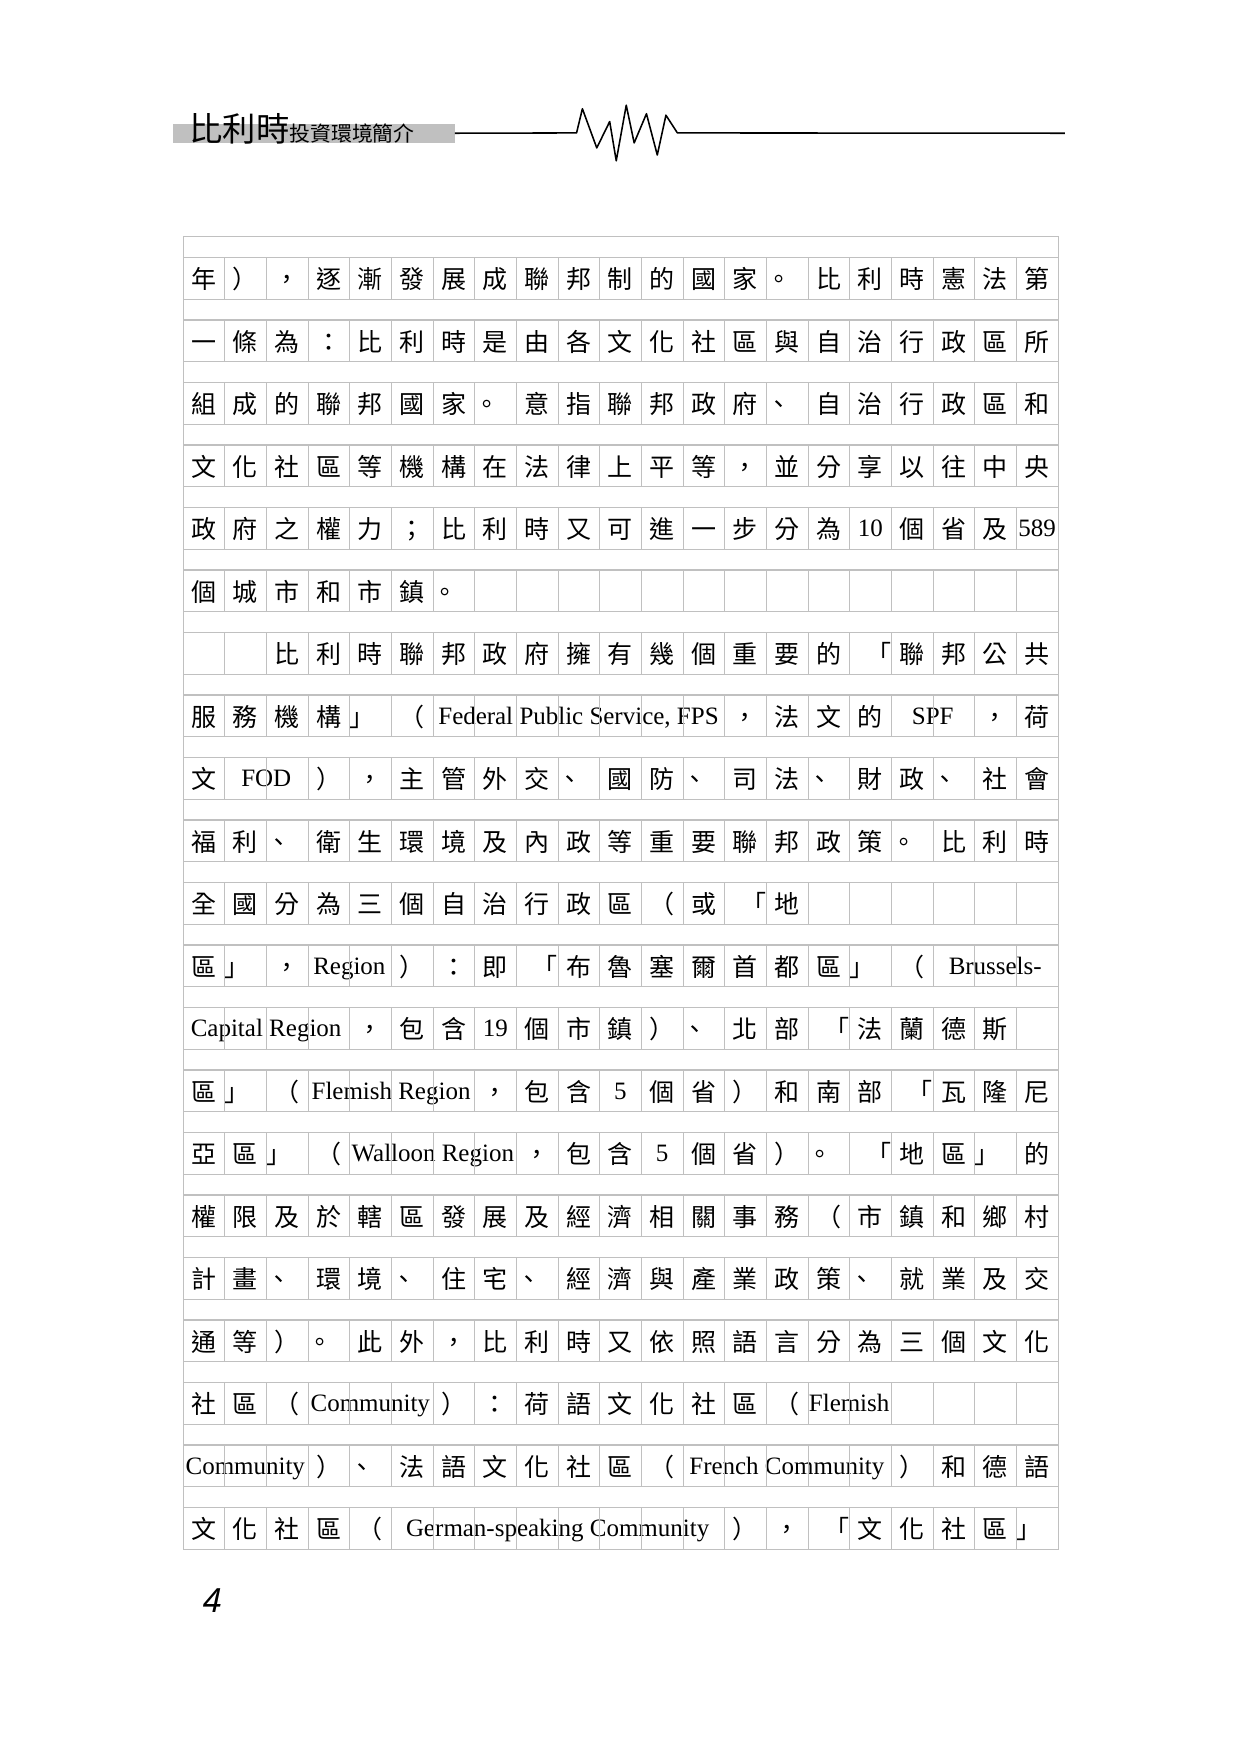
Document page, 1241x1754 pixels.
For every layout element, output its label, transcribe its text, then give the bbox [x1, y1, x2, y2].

text 比利時於1830年脫離荷蘭統治而獨立，經歷過四次修憲（1970年、1980年、1988-1989年和1993年），逐漸發展成聯邦制的國家。比利時憲法第一條為：比利時是由各文化社區與自治行政區所組成的聯邦國家。意指聯邦政府、自治行政區和文化社區等機構在法律上平等，並分享以往中央政府之權力；比利時又可進一步分為10個省及589個城市和市鎮。 [184, 237, 1058, 257]
text 比利時聯邦政府擁有幾個重要的「聯邦公共服務機構」（Federal Public Service, FPS，法文的SPF，荷文FOD），主管外交、國防、司法、財政、社會福利、衛生環境及內政等重要聯邦政策。比利時全國分為三個自治行政區（或「地區」，Region）：即「布魯塞爾首都區」（Brussels-Capital Region，包含19個市鎮）、北部「法蘭德斯區」（Flemish Region，包含5個省）和南部「瓦隆尼亞區」（Walloon Region，包含5個省）。「地區」的權限及於轄區發展及經濟相關事務（市鎮和鄉村計畫、環境、住宅、經濟與產業政策、就業及交通等）。此外，比利時又依照語言分為三個文化社區（Community）：荷語文化社區（Flemish Community）、法語文化社區（French Community）和德語文化社區（German-speaking Community），「文化社區」的權限為文化及轄區居民健康相關的事務（文化、教育、健康和社會援助等）。其中「法蘭德斯區」與「荷語文化社區」為重疊之領域，因此僅設立一個地區政府和一個議會；「瓦隆尼亞區」、「法語文化社區」與「德語文化社區」則各自擁有政府和議會。2001年比利時國會通過「擴張地方政府權限法案」，經濟、外貿事業、稅收等自2002年起改由各自治區政府自理；因此外商前來比國投資之主要接洽對象為三大「地區政府」。 [184, 800, 1058, 819]
text 比利時聯邦政府擁有幾個重要的「聯邦公共服務機構」（Federal Public Service, FPS，法文的SPF，荷文FOD），主管外交、國防、司法、財政、社會福利、衛生環境及內政等重要聯邦政策。比利時全國分為三個自治行政區（或「地區」，Region）：即「布魯塞爾首都區」（Brussels-Capital Region，包含19個市鎮）、北部「法蘭德斯區」（Flemish Region，包含5個省）和南部「瓦隆尼亞區」（Walloon Region，包含5個省）。「地區」的權限及於轄區發展及經濟相關事務（市鎮和鄉村計畫、環境、住宅、經濟與產業政策、就業及交通等）。此外，比利時又依照語言分為三個文化社區（Community）：荷語文化社區（Flemish Community）、法語文化社區（French Community）和德語文化社區（German-speaking Community），「文化社區」的權限為文化及轄區居民健康相關的事務（文化、教育、健康和社會援助等）。其中「法蘭德斯區」與「荷語文化社區」為重疊之領域，因此僅設立一個地區政府和一個議會；「瓦隆尼亞區」、「法語文化社區」與「德語文化社區」則各自擁有政府和議會。2001年比利時國會通過「擴張地方政府權限法案」，經濟、外貿事業、稅收等自2002年起改由各自治區政府自理；因此外商前來比國投資之主要接洽對象為三大「地區政府」。 [184, 925, 1058, 944]
text 比利時於1830年脫離荷蘭統治而獨立，經歷過四次修憲（1970年、1980年、1988-1989年和1993年），逐漸發展成聯邦制的國家。比利時憲法第一條為：比利時是由各文化社區與自治行政區所組成的聯邦國家。意指聯邦政府、自治行政區和文化社區等機構在法律上平等，並分享以往中央政府之權力；比利時又可進一步分為10個省及589個城市和市鎮。 [184, 487, 1058, 507]
text 比利時於1830年脫離荷蘭統治而獨立，經歷過四次修憲（1970年、1980年、1988-1989年和1993年），逐漸發展成聯邦制的國家。比利時憲法第一條為：比利時是由各文化社區與自治行政區所組成的聯邦國家。意指聯邦政府、自治行政區和文化社區等機構在法律上平等，並分享以往中央政府之權力；比利時又可進一步分為10個省及589個城市和市鎮。 [184, 362, 1058, 382]
text 比利時於1830年脫離荷蘭統治而獨立，經歷過四次修憲（1970年、1980年、1988-1989年和1993年），逐漸發展成聯邦制的國家。比利時憲法第一條為：比利時是由各文化社區與自治行政區所組成的聯邦國家。意指聯邦政府、自治行政區和文化社區等機構在法律上平等，並分享以往中央政府之權力；比利時又可進一步分為10個省及589個城市和市鎮。 [184, 550, 1058, 569]
text 比利時聯邦政府擁有幾個重要的「聯邦公共服務機構」（Federal Public Service, FPS，法文的SPF，荷文FOD），主管外交、國防、司法、財政、社會福利、衛生環境及內政等重要聯邦政策。比利時全國分為三個自治行政區（或「地區」，Region）：即「布魯塞爾首都區」（Brussels-Capital Region，包含19個市鎮）、北部「法蘭德斯區」（Flemish Region，包含5個省）和南部「瓦隆尼亞區」（Walloon Region，包含5個省）。「地區」的權限及於轄區發展及經濟相關事務（市鎮和鄉村計畫、環境、住宅、經濟與產業政策、就業及交通等）。此外，比利時又依照語言分為三個文化社區（Community）：荷語文化社區（Flemish Community）、法語文化社區（French Community）和德語文化社區（German-speaking Community），「文化社區」的權限為文化及轄區居民健康相關的事務（文化、教育、健康和社會援助等）。其中「法蘭德斯區」與「荷語文化社區」為重疊之領域，因此僅設立一個地區政府和一個議會；「瓦隆尼亞區」、「法語文化社區」與「德語文化社區」則各自擁有政府和議會。2001年比利時國會通過「擴張地方政府權限法案」，經濟、外貿事業、稅收等自2002年起改由各自治區政府自理；因此外商前來比國投資之主要接洽對象為三大「地區政府」。 [184, 675, 1058, 694]
text 比利時聯邦政府擁有幾個重要的「聯邦公共服務機構」（Federal Public Service, FPS，法文的SPF，荷文FOD），主管外交、國防、司法、財政、社會福利、衛生環境及內政等重要聯邦政策。比利時全國分為三個自治行政區（或「地區」，Region）：即「布魯塞爾首都區」（Brussels-Capital Region，包含19個市鎮）、北部「法蘭德斯區」（Flemish Region，包含5個省）和南部「瓦隆尼亞區」（Walloon Region，包含5個省）。「地區」的權限及於轄區發展及經濟相關事務（市鎮和鄉村計畫、環境、住宅、經濟與產業政策、就業及交通等）。此外，比利時又依照語言分為三個文化社區（Community）：荷語文化社區（Flemish Community）、法語文化社區（French Community）和德語文化社區（German-speaking Community），「文化社區」的權限為文化及轄區居民健康相關的事務（文化、教育、健康和社會援助等）。其中「法蘭德斯區」與「荷語文化社區」為重疊之領域，因此僅設立一個地區政府和一個議會；「瓦隆尼亞區」、「法語文化社區」與「德語文化社區」則各自擁有政府和議會。2001年比利時國會通過「擴張地方政府權限法案」，經濟、外貿事業、稅收等自2002年起改由各自治區政府自理；因此外商前來比國投資之主要接洽對象為三大「地區政府」。 [184, 1425, 1058, 1444]
text 比利時於1830年脫離荷蘭統治而獨立，經歷過四次修憲（1970年、1980年、1988-1989年和1993年），逐漸發展成聯邦制的國家。比利時憲法第一條為：比利時是由各文化社區與自治行政區所組成的聯邦國家。意指聯邦政府、自治行政區和文化社區等機構在法律上平等，並分享以往中央政府之權力；比利時又可進一步分為10個省及589個城市和市鎮。 [184, 425, 1058, 444]
text 比利時於1830年脫離荷蘭統治而獨立，經歷過四次修憲（1970年、1980年、1988-1989年和1993年），逐漸發展成聯邦制的國家。比利時憲法第一條為：比利時是由各文化社區與自治行政區所組成的聯邦國家。意指聯邦政府、自治行政區和文化社區等機構在法律上平等，並分享以往中央政府之權力；比利時又可進一步分為10個省及589個城市和市鎮。 [184, 300, 1058, 319]
text 比利時聯邦政府擁有幾個重要的「聯邦公共服務機構」（Federal Public Service, FPS，法文的SPF，荷文FOD），主管外交、國防、司法、財政、社會福利、衛生環境及內政等重要聯邦政策。比利時全國分為三個自治行政區（或「地區」，Region）：即「布魯塞爾首都區」（Brussels-Capital Region，包含19個市鎮）、北部「法蘭德斯區」（Flemish Region，包含5個省）和南部「瓦隆尼亞區」（Walloon Region，包含5個省）。「地區」的權限及於轄區發展及經濟相關事務（市鎮和鄉村計畫、環境、住宅、經濟與產業政策、就業及交通等）。此外，比利時又依照語言分為三個文化社區（Community）：荷語文化社區（Flemish Community）、法語文化社區（French Community）和德語文化社區（German-speaking Community），「文化社區」的權限為文化及轄區居民健康相關的事務（文化、教育、健康和社會援助等）。其中「法蘭德斯區」與「荷語文化社區」為重疊之領域，因此僅設立一個地區政府和一個議會；「瓦隆尼亞區」、「法語文化社區」與「德語文化社區」則各自擁有政府和議會。2001年比利時國會通過「擴張地方政府權限法案」，經濟、外貿事業、稅收等自2002年起改由各自治區政府自理；因此外商前來比國投資之主要接洽對象為三大「地區政府」。 [184, 1362, 1058, 1382]
text 比利時聯邦政府擁有幾個重要的「聯邦公共服務機構」（Federal Public Service, FPS，法文的SPF，荷文FOD），主管外交、國防、司法、財政、社會福利、衛生環境及內政等重要聯邦政策。比利時全國分為三個自治行政區（或「地區」，Region）：即「布魯塞爾首都區」（Brussels-Capital Region，包含19個市鎮）、北部「法蘭德斯區」（Flemish Region，包含5個省）和南部「瓦隆尼亞區」（Walloon Region，包含5個省）。「地區」的權限及於轄區發展及經濟相關事務（市鎮和鄉村計畫、環境、住宅、經濟與產業政策、就業及交通等）。此外，比利時又依照語言分為三個文化社區（Community）：荷語文化社區（Flemish Community）、法語文化社區（French Community）和德語文化社區（German-speaking Community），「文化社區」的權限為文化及轄區居民健康相關的事務（文化、教育、健康和社會援助等）。其中「法蘭德斯區」與「荷語文化社區」為重疊之領域，因此僅設立一個地區政府和一個議會；「瓦隆尼亞區」、「法語文化社區」與「德語文化社區」則各自擁有政府和議會。2001年比利時國會通過「擴張地方政府權限法案」，經濟、外貿事業、稅收等自2002年起改由各自治區政府自理；因此外商前來比國投資之主要接洽對象為三大「地區政府」。 [184, 612, 1058, 632]
text 比利時聯邦政府擁有幾個重要的「聯邦公共服務機構」（Federal Public Service, FPS，法文的SPF，荷文FOD），主管外交、國防、司法、財政、社會福利、衛生環境及內政等重要聯邦政策。比利時全國分為三個自治行政區（或「地區」，Region）：即「布魯塞爾首都區」（Brussels-Capital Region，包含19個市鎮）、北部「法蘭德斯區」（Flemish Region，包含5個省）和南部「瓦隆尼亞區」（Walloon Region，包含5個省）。「地區」的權限及於轄區發展及經濟相關事務（市鎮和鄉村計畫、環境、住宅、經濟與產業政策、就業及交通等）。此外，比利時又依照語言分為三個文化社區（Community）：荷語文化社區（Flemish Community）、法語文化社區（French Community）和德語文化社區（German-speaking Community），「文化社區」的權限為文化及轄區居民健康相關的事務（文化、教育、健康和社會援助等）。其中「法蘭德斯區」與「荷語文化社區」為重疊之領域，因此僅設立一個地區政府和一個議會；「瓦隆尼亞區」、「法語文化社區」與「德語文化社區」則各自擁有政府和議會。2001年比利時國會通過「擴張地方政府權限法案」，經濟、外貿事業、稅收等自2002年起改由各自治區政府自理；因此外商前來比國投資之主要接洽對象為三大「地區政府」。 [184, 1112, 1058, 1132]
text 比利時聯邦政府擁有幾個重要的「聯邦公共服務機構」（Federal Public Service, FPS，法文的SPF，荷文FOD），主管外交、國防、司法、財政、社會福利、衛生環境及內政等重要聯邦政策。比利時全國分為三個自治行政區（或「地區」，Region）：即「布魯塞爾首都區」（Brussels-Capital Region，包含19個市鎮）、北部「法蘭德斯區」（Flemish Region，包含5個省）和南部「瓦隆尼亞區」（Walloon Region，包含5個省）。「地區」的權限及於轄區發展及經濟相關事務（市鎮和鄉村計畫、環境、住宅、經濟與產業政策、就業及交通等）。此外，比利時又依照語言分為三個文化社區（Community）：荷語文化社區（Flemish Community）、法語文化社區（French Community）和德語文化社區（German-speaking Community），「文化社區」的權限為文化及轄區居民健康相關的事務（文化、教育、健康和社會援助等）。其中「法蘭德斯區」與「荷語文化社區」為重疊之領域，因此僅設立一個地區政府和一個議會；「瓦隆尼亞區」、「法語文化社區」與「德語文化社區」則各自擁有政府和議會。2001年比利時國會通過「擴張地方政府權限法案」，經濟、外貿事業、稅收等自2002年起改由各自治區政府自理；因此外商前來比國投資之主要接洽對象為三大「地區政府」。 [184, 1300, 1058, 1319]
text 比利時聯邦政府擁有幾個重要的「聯邦公共服務機構」（Federal Public Service, FPS，法文的SPF，荷文FOD），主管外交、國防、司法、財政、社會福利、衛生環境及內政等重要聯邦政策。比利時全國分為三個自治行政區（或「地區」，Region）：即「布魯塞爾首都區」（Brussels-Capital Region，包含19個市鎮）、北部「法蘭德斯區」（Flemish Region，包含5個省）和南部「瓦隆尼亞區」（Walloon Region，包含5個省）。「地區」的權限及於轄區發展及經濟相關事務（市鎮和鄉村計畫、環境、住宅、經濟與產業政策、就業及交通等）。此外，比利時又依照語言分為三個文化社區（Community）：荷語文化社區（Flemish Community）、法語文化社區（French Community）和德語文化社區（German-speaking Community），「文化社區」的權限為文化及轄區居民健康相關的事務（文化、教育、健康和社會援助等）。其中「法蘭德斯區」與「荷語文化社區」為重疊之領域，因此僅設立一個地區政府和一個議會；「瓦隆尼亞區」、「法語文化社區」與「德語文化社區」則各自擁有政府和議會。2001年比利時國會通過「擴張地方政府權限法案」，經濟、外貿事業、稅收等自2002年起改由各自治區政府自理；因此外商前來比國投資之主要接洽對象為三大「地區政府」。 [184, 1050, 1058, 1069]
text 比利時聯邦政府擁有幾個重要的「聯邦公共服務機構」（Federal Public Service, FPS，法文的SPF，荷文FOD），主管外交、國防、司法、財政、社會福利、衛生環境及內政等重要聯邦政策。比利時全國分為三個自治行政區（或「地區」，Region）：即「布魯塞爾首都區」（Brussels-Capital Region，包含19個市鎮）、北部「法蘭德斯區」（Flemish Region，包含5個省）和南部「瓦隆尼亞區」（Walloon Region，包含5個省）。「地區」的權限及於轄區發展及經濟相關事務（市鎮和鄉村計畫、環境、住宅、經濟與產業政策、就業及交通等）。此外，比利時又依照語言分為三個文化社區（Community）：荷語文化社區（Flemish Community）、法語文化社區（French Community）和德語文化社區（German-speaking Community），「文化社區」的權限為文化及轄區居民健康相關的事務（文化、教育、健康和社會援助等）。其中「法蘭德斯區」與「荷語文化社區」為重疊之領域，因此僅設立一個地區政府和一個議會；「瓦隆尼亞區」、「法語文化社區」與「德語文化社區」則各自擁有政府和議會。2001年比利時國會通過「擴張地方政府權限法案」，經濟、外貿事業、稅收等自2002年起改由各自治區政府自理；因此外商前來比國投資之主要接洽對象為三大「地區政府」。 [184, 1487, 1058, 1507]
text 比利時聯邦政府擁有幾個重要的「聯邦公共服務機構」（Federal Public Service, FPS，法文的SPF，荷文FOD），主管外交、國防、司法、財政、社會福利、衛生環境及內政等重要聯邦政策。比利時全國分為三個自治行政區（或「地區」，Region）：即「布魯塞爾首都區」（Brussels-Capital Region，包含19個市鎮）、北部「法蘭德斯區」（Flemish Region，包含5個省）和南部「瓦隆尼亞區」（Walloon Region，包含5個省）。「地區」的權限及於轄區發展及經濟相關事務（市鎮和鄉村計畫、環境、住宅、經濟與產業政策、就業及交通等）。此外，比利時又依照語言分為三個文化社區（Community）：荷語文化社區（Flemish Community）、法語文化社區（French Community）和德語文化社區（German-speaking Community），「文化社區」的權限為文化及轄區居民健康相關的事務（文化、教育、健康和社會援助等）。其中「法蘭德斯區」與「荷語文化社區」為重疊之領域，因此僅設立一個地區政府和一個議會；「瓦隆尼亞區」、「法語文化社區」與「德語文化社區」則各自擁有政府和議會。2001年比利時國會通過「擴張地方政府權限法案」，經濟、外貿事業、稅收等自2002年起改由各自治區政府自理；因此外商前來比國投資之主要接洽對象為三大「地區政府」。 [184, 737, 1058, 757]
text 比利時聯邦政府擁有幾個重要的「聯邦公共服務機構」（Federal Public Service, FPS，法文的SPF，荷文FOD），主管外交、國防、司法、財政、社會福利、衛生環境及內政等重要聯邦政策。比利時全國分為三個自治行政區（或「地區」，Region）：即「布魯塞爾首都區」（Brussels-Capital Region，包含19個市鎮）、北部「法蘭德斯區」（Flemish Region，包含5個省）和南部「瓦隆尼亞區」（Walloon Region，包含5個省）。「地區」的權限及於轄區發展及經濟相關事務（市鎮和鄉村計畫、環境、住宅、經濟與產業政策、就業及交通等）。此外，比利時又依照語言分為三個文化社區（Community）：荷語文化社區（Flemish Community）、法語文化社區（French Community）和德語文化社區（German-speaking Community），「文化社區」的權限為文化及轄區居民健康相關的事務（文化、教育、健康和社會援助等）。其中「法蘭德斯區」與「荷語文化社區」為重疊之領域，因此僅設立一個地區政府和一個議會；「瓦隆尼亞區」、「法語文化社區」與「德語文化社區」則各自擁有政府和議會。2001年比利時國會通過「擴張地方政府權限法案」，經濟、外貿事業、稅收等自2002年起改由各自治區政府自理；因此外商前來比國投資之主要接洽對象為三大「地區政府」。 [184, 1175, 1058, 1194]
text 比利時聯邦政府擁有幾個重要的「聯邦公共服務機構」（Federal Public Service, FPS，法文的SPF，荷文FOD），主管外交、國防、司法、財政、社會福利、衛生環境及內政等重要聯邦政策。比利時全國分為三個自治行政區（或「地區」，Region）：即「布魯塞爾首都區」（Brussels-Capital Region，包含19個市鎮）、北部「法蘭德斯區」（Flemish Region，包含5個省）和南部「瓦隆尼亞區」（Walloon Region，包含5個省）。「地區」的權限及於轄區發展及經濟相關事務（市鎮和鄉村計畫、環境、住宅、經濟與產業政策、就業及交通等）。此外，比利時又依照語言分為三個文化社區（Community）：荷語文化社區（Flemish Community）、法語文化社區（French Community）和德語文化社區（German-speaking Community），「文化社區」的權限為文化及轄區居民健康相關的事務（文化、教育、健康和社會援助等）。其中「法蘭德斯區」與「荷語文化社區」為重疊之領域，因此僅設立一個地區政府和一個議會；「瓦隆尼亞區」、「法語文化社區」與「德語文化社區」則各自擁有政府和議會。2001年比利時國會通過「擴張地方政府權限法案」，經濟、外貿事業、稅收等自2002年起改由各自治區政府自理；因此外商前來比國投資之主要接洽對象為三大「地區政府」。 [184, 987, 1058, 1007]
text 比利時聯邦政府擁有幾個重要的「聯邦公共服務機構」（Federal Public Service, FPS，法文的SPF，荷文FOD），主管外交、國防、司法、財政、社會福利、衛生環境及內政等重要聯邦政策。比利時全國分為三個自治行政區（或「地區」，Region）：即「布魯塞爾首都區」（Brussels-Capital Region，包含19個市鎮）、北部「法蘭德斯區」（Flemish Region，包含5個省）和南部「瓦隆尼亞區」（Walloon Region，包含5個省）。「地區」的權限及於轄區發展及經濟相關事務（市鎮和鄉村計畫、環境、住宅、經濟與產業政策、就業及交通等）。此外，比利時又依照語言分為三個文化社區（Community）：荷語文化社區（Flemish Community）、法語文化社區（French Community）和德語文化社區（German-speaking Community），「文化社區」的權限為文化及轄區居民健康相關的事務（文化、教育、健康和社會援助等）。其中「法蘭德斯區」與「荷語文化社區」為重疊之領域，因此僅設立一個地區政府和一個議會；「瓦隆尼亞區」、「法語文化社區」與「德語文化社區」則各自擁有政府和議會。2001年比利時國會通過「擴張地方政府權限法案」，經濟、外貿事業、稅收等自2002年起改由各自治區政府自理；因此外商前來比國投資之主要接洽對象為三大「地區政府」。 [184, 862, 1058, 882]
text 比利時聯邦政府擁有幾個重要的「聯邦公共服務機構」（Federal Public Service, FPS，法文的SPF，荷文FOD），主管外交、國防、司法、財政、社會福利、衛生環境及內政等重要聯邦政策。比利時全國分為三個自治行政區（或「地區」，Region）：即「布魯塞爾首都區」（Brussels-Capital Region，包含19個市鎮）、北部「法蘭德斯區」（Flemish Region，包含5個省）和南部「瓦隆尼亞區」（Walloon Region，包含5個省）。「地區」的權限及於轄區發展及經濟相關事務（市鎮和鄉村計畫、環境、住宅、經濟與產業政策、就業及交通等）。此外，比利時又依照語言分為三個文化社區（Community）：荷語文化社區（Flemish Community）、法語文化社區（French Community）和德語文化社區（German-speaking Community），「文化社區」的權限為文化及轄區居民健康相關的事務（文化、教育、健康和社會援助等）。其中「法蘭德斯區」與「荷語文化社區」為重疊之領域，因此僅設立一個地區政府和一個議會；「瓦隆尼亞區」、「法語文化社區」與「德語文化社區」則各自擁有政府和議會。2001年比利時國會通過「擴張地方政府權限法案」，經濟、外貿事業、稅收等自2002年起改由各自治區政府自理；因此外商前來比國投資之主要接洽對象為三大「地區政府」。 [184, 1237, 1058, 1257]
